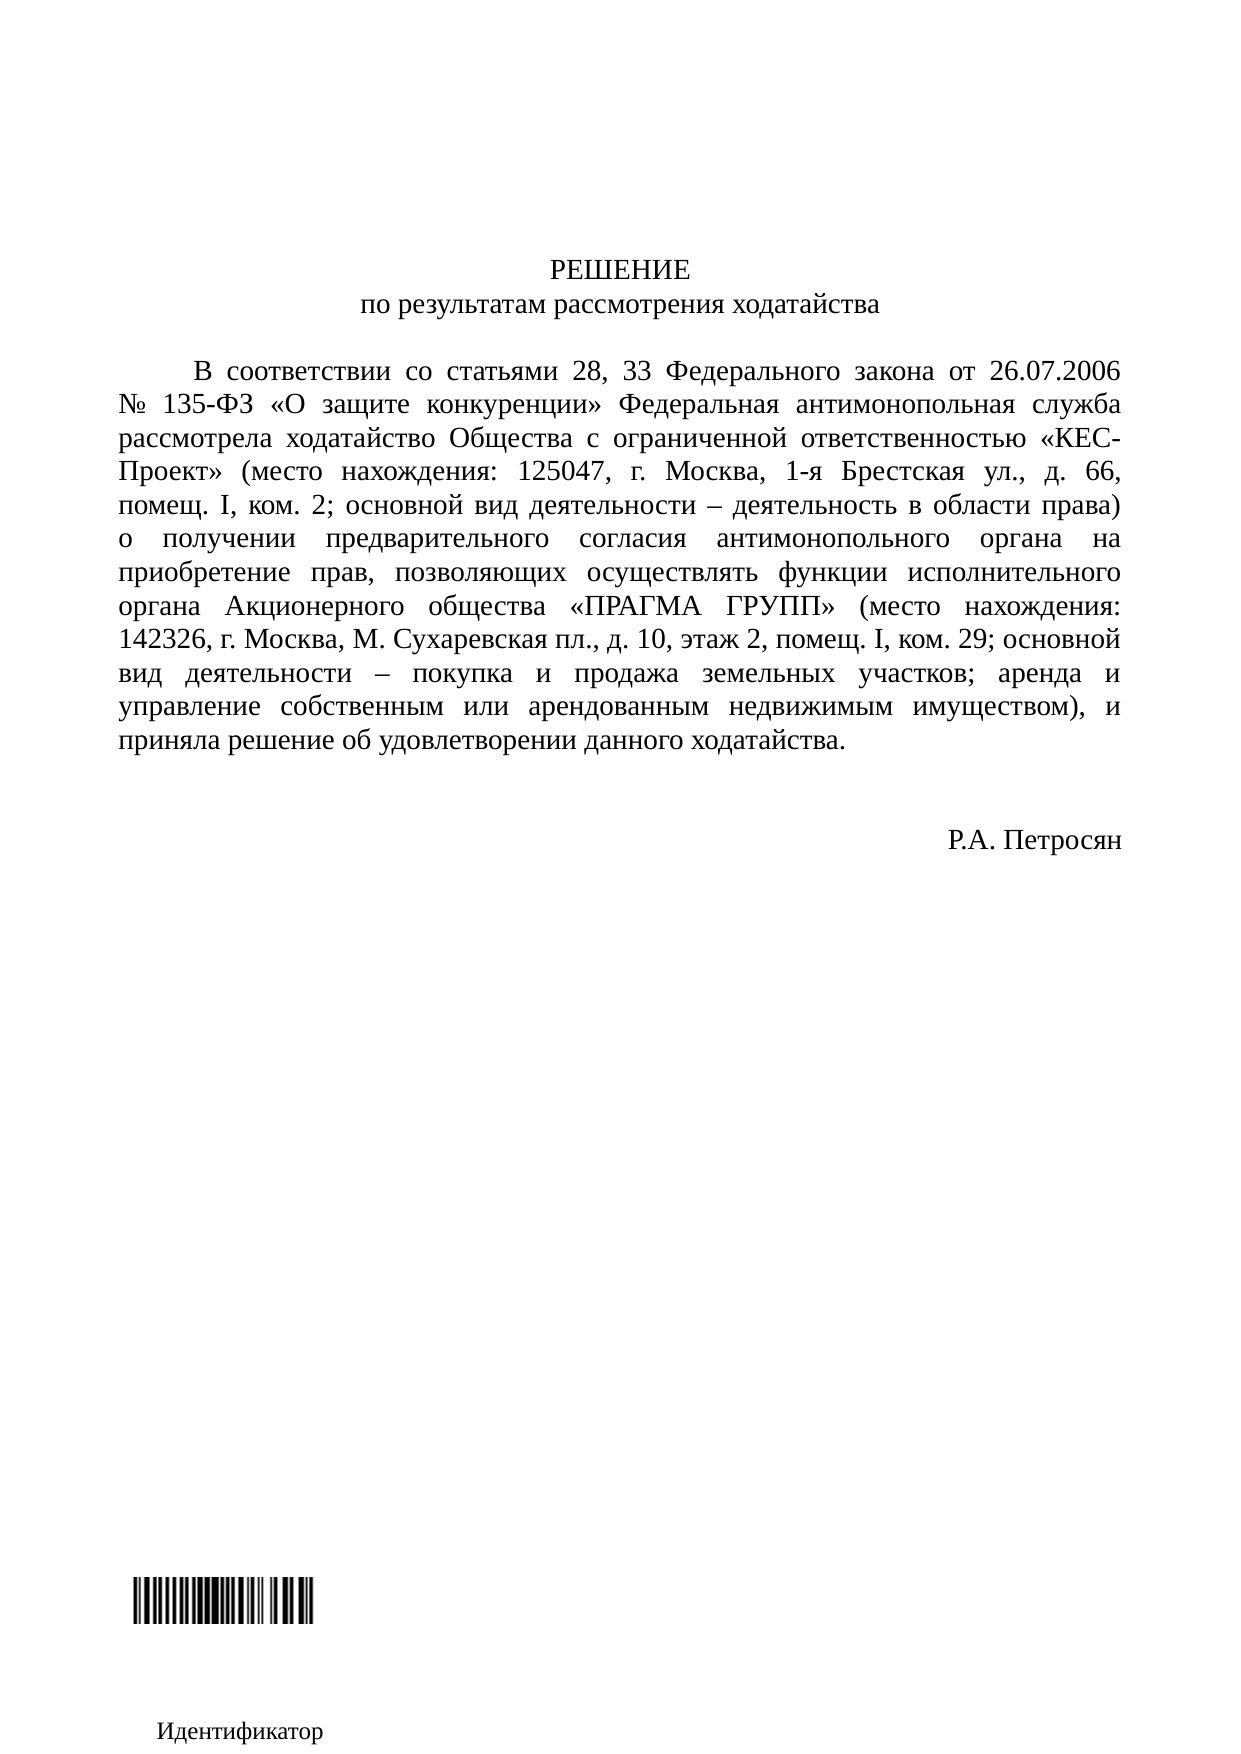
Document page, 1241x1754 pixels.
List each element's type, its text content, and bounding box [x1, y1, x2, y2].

text РЕШЕНИЕ [118, 252, 1122, 286]
text по результатам рассмотрения ходатайства [118, 286, 1122, 319]
text В соответствии со статьями 28, 33 Федерального закона от 26.07.2006 № 135-ФЗ «О защите конкуренции» Федеральная антимонопольная служба рассмотрела ходатайство Общества с ограниченной ответственностью «КЕС-Проект» (место нахождения: 125047, г. Москва, 1-я Брестская ул., д. 66, помещ. I, ком. 2; основной вид деятельности – деятельность в области права) о получении предварительного согласия антимонопольного органа на приобретение прав, позволяющих осуществлять функции исполнительного органа Акционерного общества «ПРАГМА ГРУПП» (место нахождения: 142326, г. Москва, М. Сухаревская пл., д. 10, этаж 2, помещ. I, ком. 29; основной вид деятельности – покупка и продажа земельных участков; аренда и управление собственным или арендованным недвижимым имуществом), и приняла решение об удовлетворении данного ходатайства. [118, 353, 1122, 755]
picture [118, 1577, 331, 1624]
text Р.А. Петросян [118, 822, 1122, 856]
